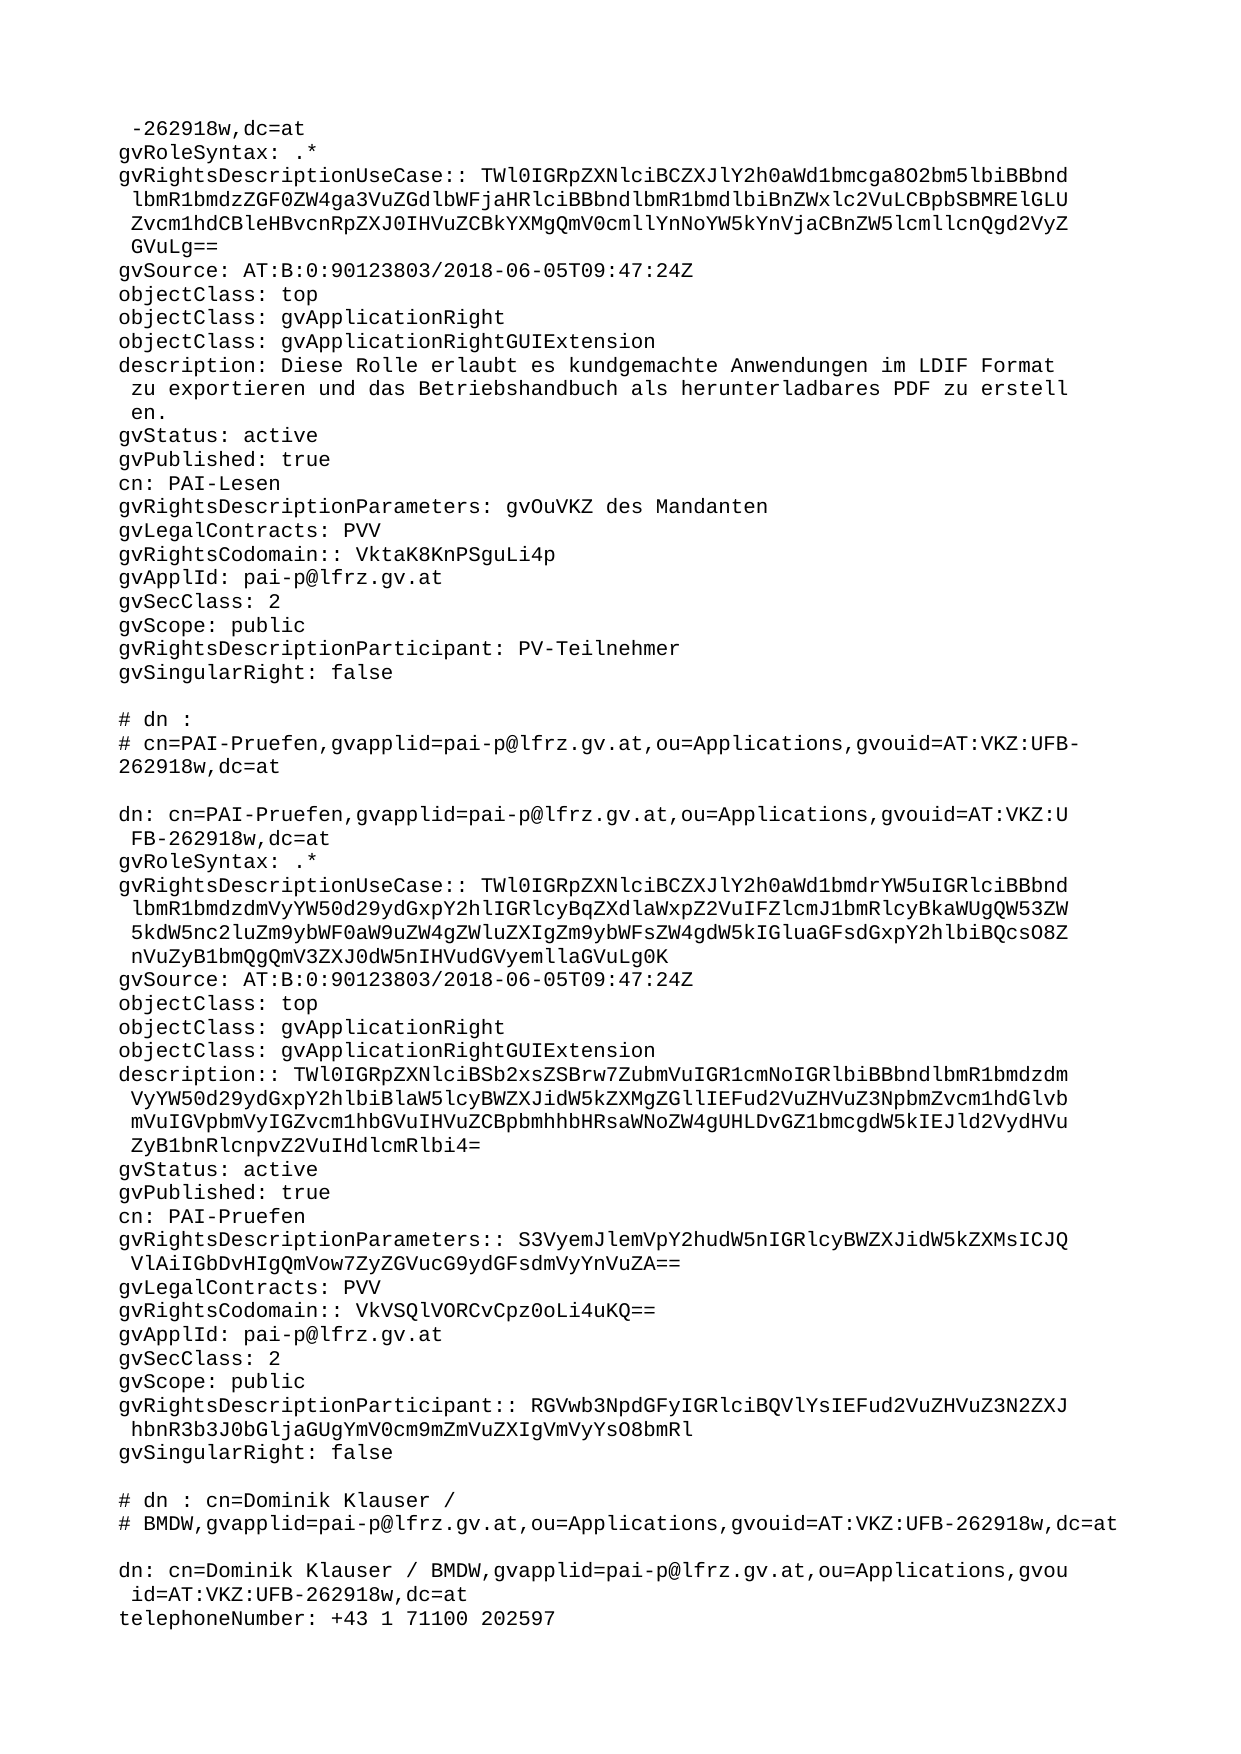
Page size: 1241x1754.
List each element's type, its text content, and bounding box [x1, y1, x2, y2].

text -262918w,dc=at gvRoleSyntax: .* gvRightsDescriptionUseCase:: TWl0IGRpZXNlciBCZXJlY2h0aWd1bmcga8O2bm5lbiBBbnd lbmR1bmdzZGF0ZW4ga3VuZGdlbWFjaHRlciBBbndlbmR1bmdlbiBnZWxlc2VuLCBpbSBMRElGLU Zvcm1hdCBleHBvcnRpZXJ0IHVuZCBkYXMgQmV0cmllYnNoYW5kYnVjaCBnZW5lcmllcnQgd2VyZ GVuLg== gvSource: AT:B:0:90123803/2018-06-05T09:47:24Z objectClass: top objectClass: gvApplicationRight objectClass: gvApplicationRightGUIExtension description: Diese Rolle erlaubt es kundgemachte Anwendungen im LDIF Format zu exportieren und das Betriebshandbuch als herunterladbares PDF zu erstell en. gvStatus: active gvPublished: true cn: PAI-Lesen gvRightsDescriptionParameters: gvOuVKZ des Mandanten gvLegalContracts: PVV gvRightsCodomain:: VktaK8KnPSguLi4p gvApplId: pai-p@lfrz.gv.at gvSecClass: 2 gvScope: public gvRightsDescriptionParticipant: PV-Teilnehmer gvSingularRight: false # dn : # cn=PAI-Pruefen,gvapplid=pai-p@lfrz.gv.at,ou=Applications,gvouid=AT:VKZ:UFB-262918w,dc=at dn: cn=PAI-Pruefen,gvapplid=pai-p@lfrz.gv.at,ou=Applications,gvouid=AT:VKZ:U FB-262918w,dc=at gvRoleSyntax: .* gvRightsDescriptionUseCase:: TWl0IGRpZXNlciBCZXJlY2h0aWd1bmdrYW5uIGRlciBBbnd lbmR1bmdzdmVyYW50d29ydGxpY2hlIGRlcyBqZXdlaWxpZ2VuIFZlcmJ1bmRlcyBkaWUgQW53ZW 5kdW5nc2luZm9ybWF0aW9uZW4gZWluZXIgZm9ybWFsZW4gdW5kIGluaGFsdGxpY2hlbiBQcsO8Z nVuZyB1bmQgQmV3ZXJ0dW5nIHVudGVyemllaGVuLg0K gvSource: AT:B:0:90123803/2018-06-05T09:47:24Z objectClass: top objectClass: gvApplicationRight objectClass: gvApplicationRightGUIExtension description:: TWl0IGRpZXNlciBSb2xsZSBrw7ZubmVuIGR1cmNoIGRlbiBBbndlbmR1bmdzdm VyYW50d29ydGxpY2hlbiBlaW5lcyBWZXJidW5kZXMgZGllIEFud2VuZHVuZ3NpbmZvcm1hdGlvb mVuIGVpbmVyIGZvcm1hbGVuIHVuZCBpbmhhbHRsaWNoZW4gUHLDvGZ1bmcgdW5kIEJld2VydHVu ZyB1bnRlcnpvZ2VuIHdlcmRlbi4= gvStatus: active gvPublished: true cn: PAI-Pruefen gvRightsDescriptionParameters:: S3VyemJlemVpY2hudW5nIGRlcyBWZXJidW5kZXMsICJQ VlAiIGbDvHIgQmVow7ZyZGVucG9ydGFsdmVyYnVuZA== gvLegalContracts: PVV gvRightsCodomain:: VkVSQlVORCvCpz0oLi4uKQ== gvApplId: pai-p@lfrz.gv.at gvSecClass: 2 gvScope: public gvRightsDescriptionParticipant:: RGVwb3NpdGFyIGRlciBQVlYsIEFud2VuZHVuZ3N2ZXJ hbnR3b3J0bGljaGUgYmV0cm9mZmVuZXIgVmVyYsO8bmRl gvSingularRight: false # dn : cn=Dominik Klauser / # BMDW,gvapplid=pai-p@lfrz.gv.at,ou=Applications,gvouid=AT:VKZ:UFB-262918w,dc=at dn: cn=Dominik Klauser / BMDW,gvapplid=pai-p@lfrz.gv.at,ou=Applications,gvou id=AT:VKZ:UFB-262918w,dc=at telephoneNumber: +43 1 71100 202597 [118, 118, 1122, 1631]
